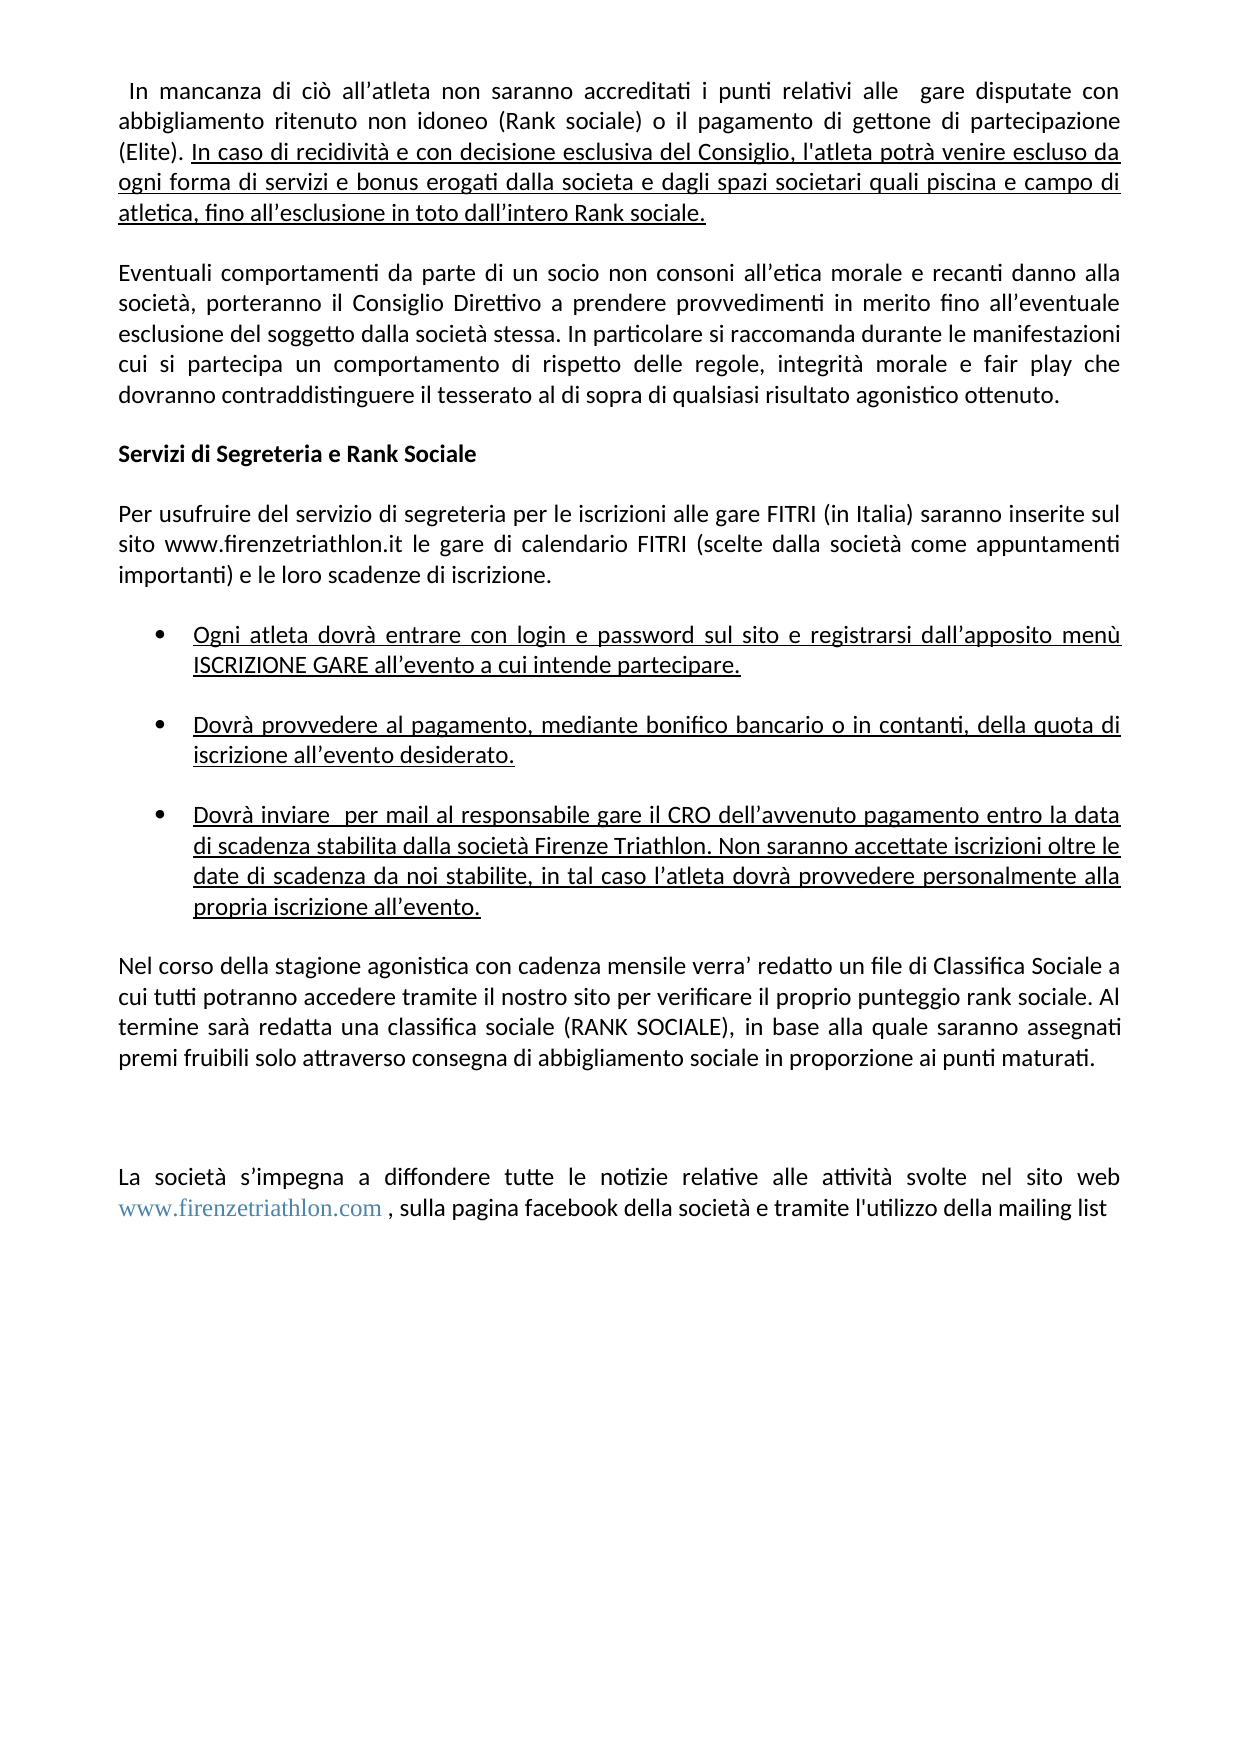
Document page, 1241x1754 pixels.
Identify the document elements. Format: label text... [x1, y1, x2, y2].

list Dovrà inviare per mail al responsabile gare il CRO dell’avvenuto pagamento entro la data di scadenza stabilita dalla società Firenze Triathlon. Non saranno accettate iscrizioni oltre le date di scadenza da noi stabilite, in tal caso l’atleta dovrà provvedere personalmente alla propria iscrizione all’evento. [156, 799, 1122, 921]
text Eventuali comportamenti da parte di un socio non consoni all’etica morale e recanti danno alla società, porteranno il Consiglio Direttivo a prendere provvedimenti in merito fino all’eventuale esclusione del soggetto dalla società stessa. In particolare si raccomanda durante le manifestazioni cui si partecipa un comportamento di rispetto delle regole, integrità morale e fair play che dovranno contraddistinguere il tesserato al di sopra di qualsiasi risultato agonistico ottenuto. [118, 257, 1122, 409]
text Per usufruire del servizio di segreteria per le iscrizioni alle gare FITRI (in Italia) saranno inserite sul sito www.firenzetriathlon.it le gare di calendario FITRI (scelte dalla società come appuntamenti importanti) e le loro scadenze di iscrizione. [118, 498, 1122, 590]
text Nel corso della stagione agonistica con cadenza mensile verra’ redatto un file di Classifica Sociale a cui tutti potranno accedere tramite il nostro sito per verificare il proprio punteggio rank sociale. Al termine sarà redatta una classifica sociale (RANK SOCIALE), in base alla quale saranno assegnati premi fruibili solo attraverso consegna di abbigliamento sociale in proporzione ai punti maturati. [118, 951, 1122, 1073]
text Servizi di Segreteria e Rank Sociale [118, 438, 1122, 469]
list Ogni atleta dovrà entrare con login e password sul sito e registrarsi dall’apposito menù ISCRIZIONE GARE all’evento a cui intende partecipare. [156, 619, 1122, 680]
text La società s’impegna a diffondere tutte le notizie relative alle attività svolte nel sito web www.firenzetriathlon.com , sulla pagina facebook della società e tramite l'utilizzo della mailing list [118, 1161, 1122, 1222]
text In mancanza di ciò all’atleta non saranno accreditati i punti relativi alle gare disputate con abbigliamento ritenuto non idoneo (Rank sociale) o il pagamento di gettone di partecipazione (Elite). In caso di recidività e con decisione esclusiva del Consiglio, l'atleta potrà venire escluso da ogni forma di servizi e bonus erogati dalla societa e dagli spazi societari quali piscina e campo di atletica, fino all’esclusione in toto dall’intero Rank sociale. [118, 75, 1122, 227]
list Dovrà provvedere al pagamento, mediante bonifico bancario o in contanti, della quota di iscrizione all’evento desiderato. [156, 709, 1122, 770]
